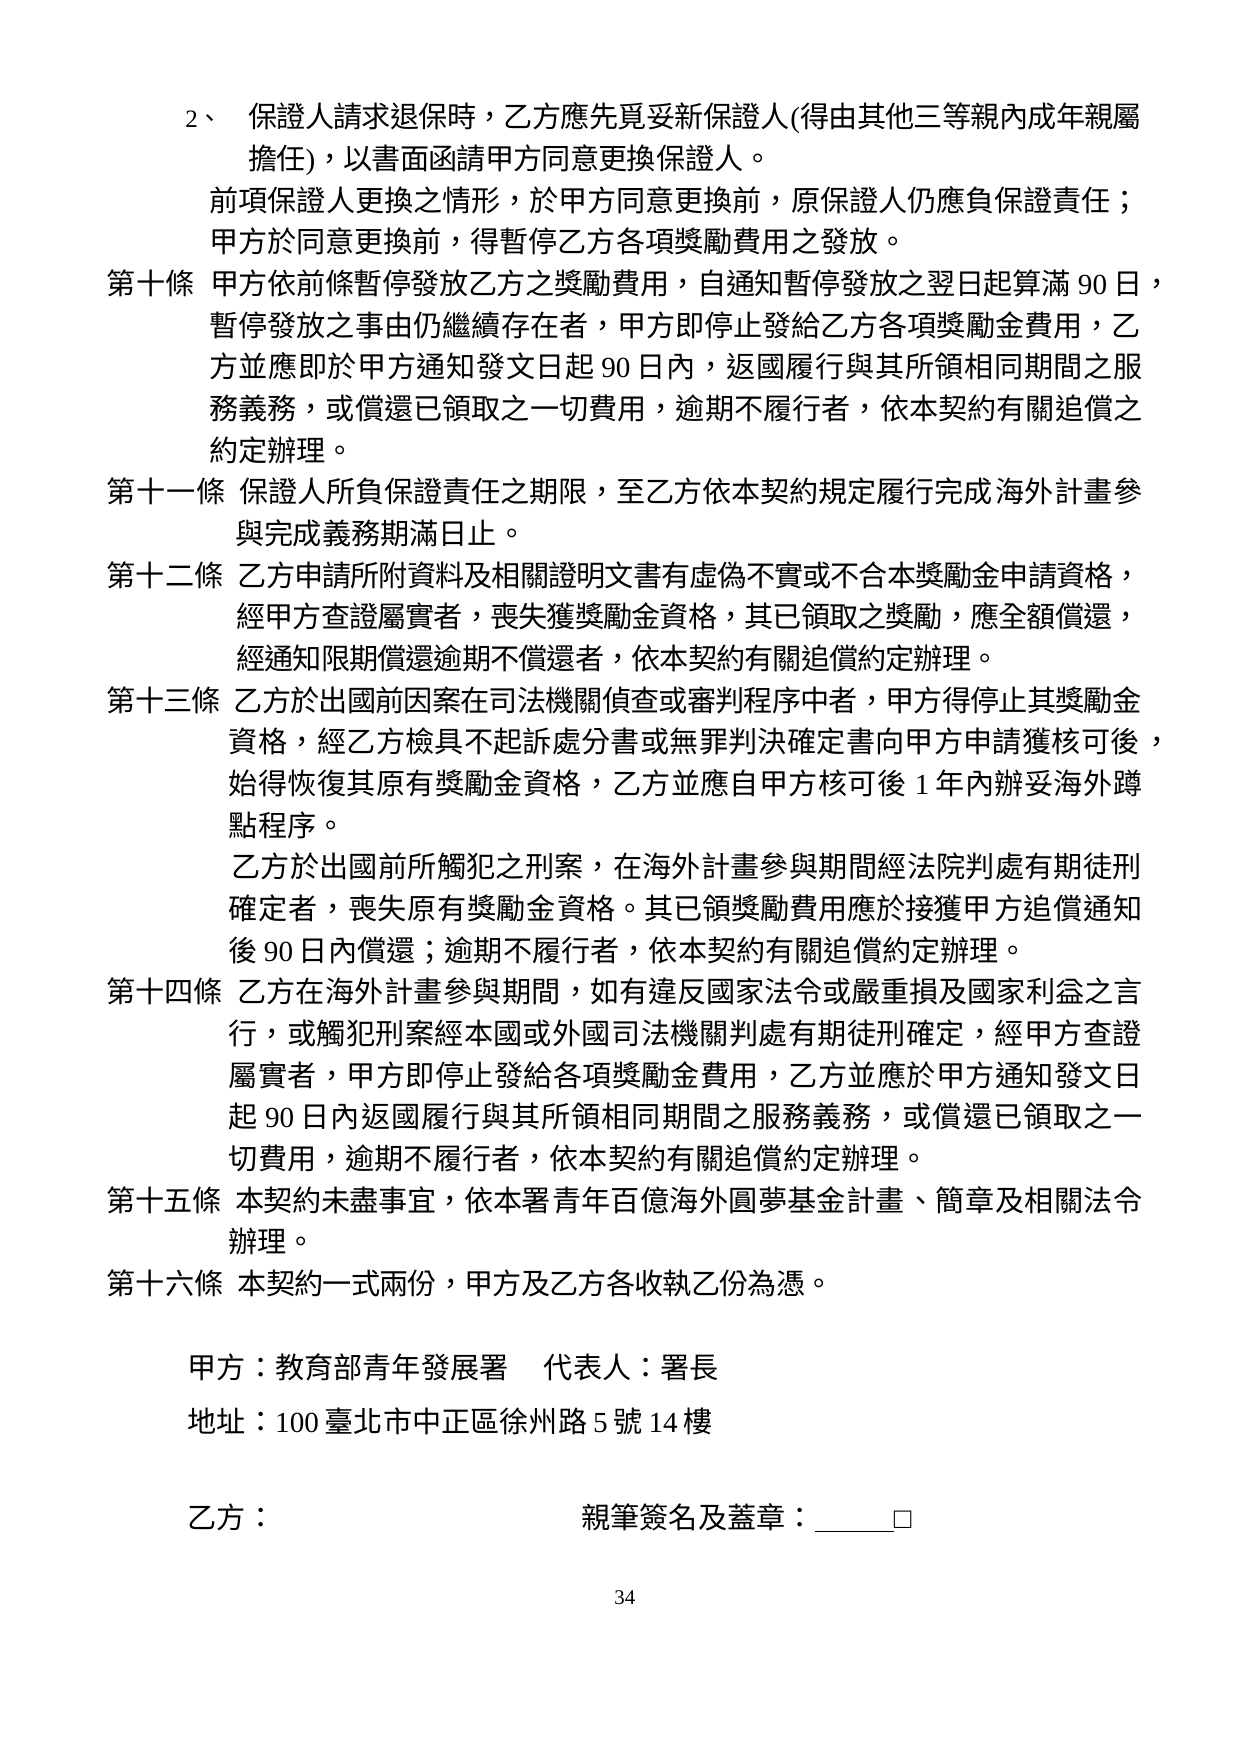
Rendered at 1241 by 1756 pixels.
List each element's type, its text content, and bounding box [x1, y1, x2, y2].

text 前項保證人更換之情形，於甲方同意更換前，原保證人仍應負保證責任；甲方於同意更換前，得暫停乙方各項獎勵費用之發放。 [209, 178, 1143, 261]
list 保證人請求退保時，乙方應先覓妥新保證人(得由其他三等親內成年親屬擔任)，以書面函請甲方同意更換保證人。 [185, 94, 1143, 178]
text 乙方於出國前所觸犯之刑案，在海外計畫參與期間經法院判處有期徒刑確定者，喪失原有獎勵金資格。其已領獎勵費用應於接獲甲方追償通知後90日內償還；逾期不履行者，依本契約有關追償約定辦理。 [229, 844, 1143, 969]
text 地址：100臺北市中正區徐州路5號14樓 [187, 1399, 727, 1441]
text 第十四條 乙方在海外計畫參與期間，如有違反國家法令或嚴重損及國家利益之言行，或觸犯刑案經本國或外國司法機關判處有期徒刑確定，經甲方查證屬實者，甲方即停止發給各項獎勵金費用，乙方並應於甲方通知發文日起90日內返國履行與其所領相同期間之服務義務，或償還已領取之一切費用，逾期不履行者，依本契約有關追償約定辦理。 [106, 969, 1143, 1178]
text 甲方：教育部青年發展署 代表人：署長 [187, 1345, 727, 1387]
text 第十三條 乙方於出國前因案在司法機關偵查或審判程序中者，甲方得停止其獎勵金資格，經乙方檢具不起訴處分書或無罪判決確定書向甲方申請獲核可後，始得恢復其原有獎勵金資格，乙方並應自甲方核可後1年內辦妥海外蹲點程序。 [106, 678, 1143, 844]
text 第十條 甲方依前條暫停發放乙方之獎勵費用，自通知暫停發放之翌日起算滿90日，暫停發放之事由仍繼續存在者，甲方即停止發給乙方各項獎勵金費用，乙方並應即於甲方通知發文日起90日內，返國履行與其所領相同期間之服務義務，或償還已領取之一切費用，逾期不履行者，依本契約有關追償之約定辦理。 [107, 261, 1143, 469]
text 第十六條 本契約一式兩份，甲方及乙方各收執乙份為憑。 [106, 1261, 1143, 1303]
text 乙方： 親筆簽名及蓋章： □ [187, 1496, 953, 1537]
text 第十一條 保證人所負保證責任之期限，至乙方依本契約規定履行完成海外計畫參與完成義務期滿日止。 [106, 469, 1143, 553]
text 第十五條 本契約未盡事宜，依本署青年百億海外圓夢基金計畫、簡章及相關法令辦理。 [106, 1178, 1143, 1261]
text 第十二條 乙方申請所附資料及相關證明文書有虛偽不實或不合本獎勵金申請資格，經甲方查證屬實者，喪失獲獎勵金資格，其已領取之獎勵，應全額償還，經通知限期償還逾期不償還者，依本契約有關追償約定辦理。 [106, 553, 1143, 678]
